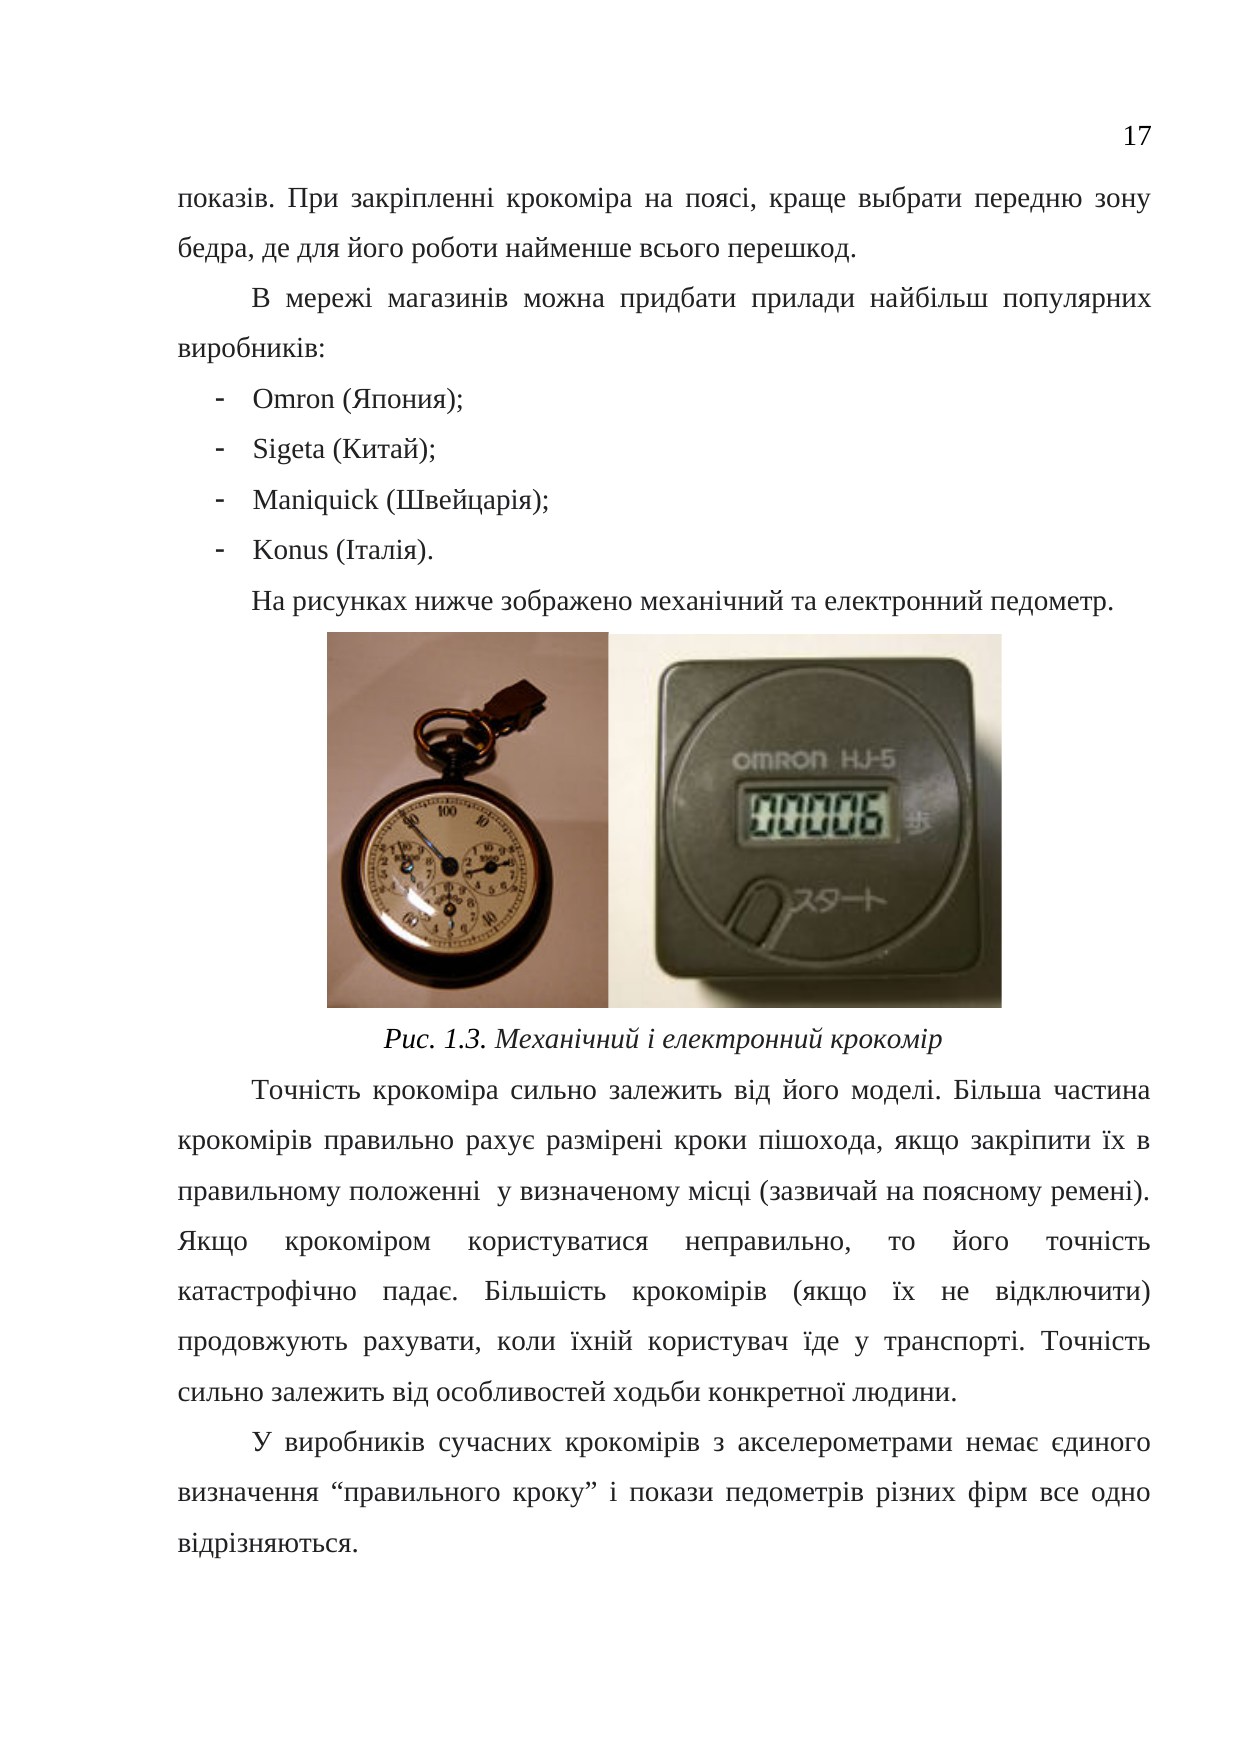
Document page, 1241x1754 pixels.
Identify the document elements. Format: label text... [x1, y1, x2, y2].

text Точність крокоміра сильно залежить від його моделі. Більша частина крокомірів правильно рахує размірені кроки пішохода, якщо закріпити їх в правильному положенні у визначеному місці (зазвичай на поясному ремені). Якщо крокоміром користуватися неправильно, то його точність катастрофічно падає. Більшість крокомірів (якщо їх не відключити) продовжують рахувати, коли їхній користувач їде у транспорті. Точність сильно залежить від особливостей ходьби конкретної людини. [177, 1072, 1152, 1407]
text На рисунках нижче зображено механічний та електронний педометр. [177, 583, 1152, 616]
list Konus (Італія). [215, 532, 1152, 566]
text В мережі магазинів можна придбати прилади найбільш популярних виробників: [177, 280, 1152, 364]
picture [327, 632, 1002, 1008]
text Рис. 1.3. Механічний і електронний крокомір [177, 1022, 1152, 1055]
list Maniquick (Швейцарія); [215, 482, 1152, 515]
list Sigeta (Китай); [215, 431, 1152, 465]
list Omron (Япония); [215, 381, 1152, 414]
text У виробників сучасних крокомірів з акселерометрами немає єдиного визначення “правильного кроку” і покази педометрів різних фірм все одно відрізняються. [177, 1424, 1152, 1558]
text показів. При закріпленні крокоміра на поясі, краще выбрати передню зону бедра, де для його роботи найменше всього перешкод. [177, 180, 1152, 263]
